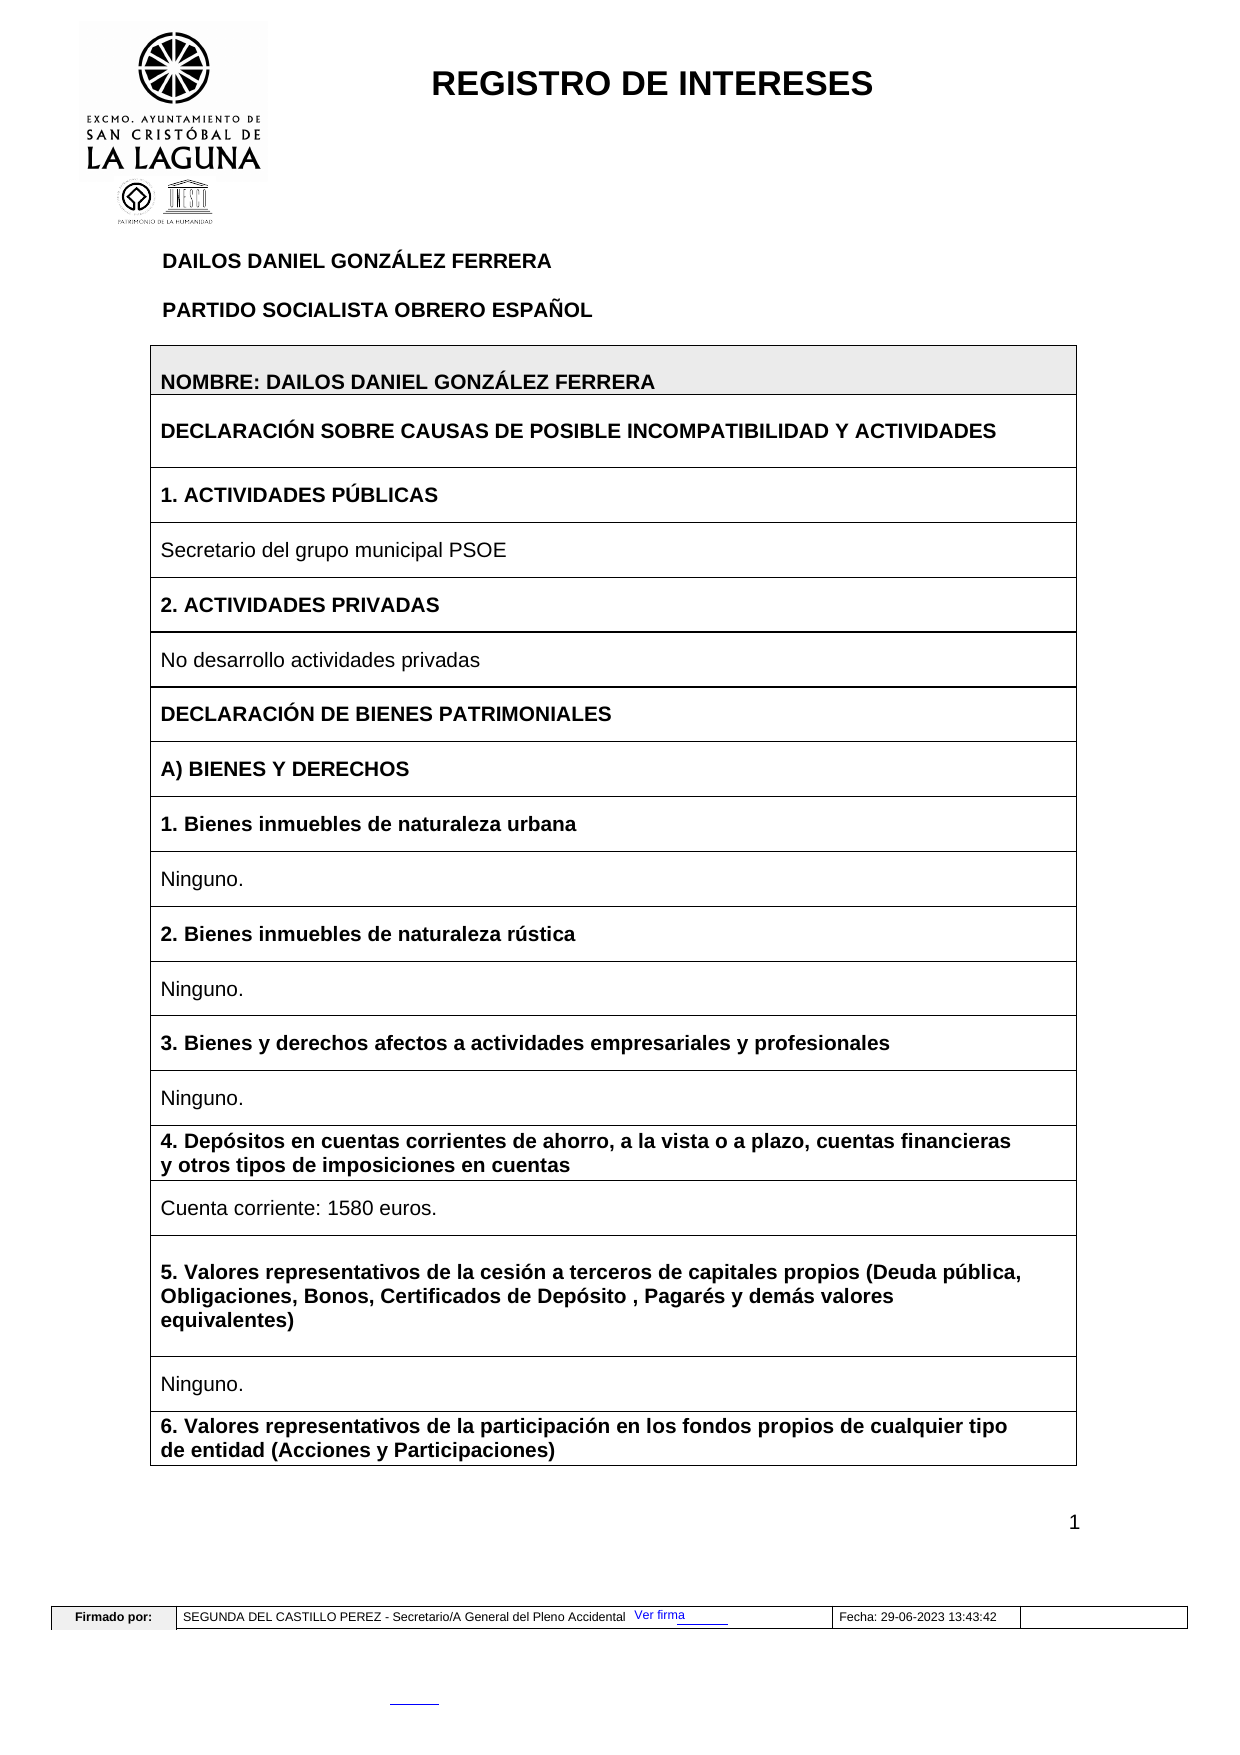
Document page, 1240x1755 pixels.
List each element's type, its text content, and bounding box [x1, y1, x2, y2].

text PARTIDO SOCIALISTA OBRERO ESPAÑOL [162, 297, 1200, 321]
table_cell 1. Bienes inmuebles de naturaleza urbana [151, 797, 1076, 851]
table_cell DECLARACIÓN SOBRE CAUSAS DE POSIBLE INCOMPATIBILIDAD Y ACTIVIDADES [151, 395, 1076, 467]
table_header Fecha: 29-06-2023 13:43:42 [833, 1607, 1020, 1628]
table_cell Secretario del grupo municipal PSOE [151, 523, 1076, 577]
table_cell DECLARACIÓN DE BIENES PATRIMONIALES [151, 688, 1076, 741]
table_cell Ninguno. [151, 1357, 1076, 1411]
table_cell 1. ACTIVIDADES PÚBLICAS [151, 468, 1076, 522]
table_cell Cuenta corriente: 1580 euros. [151, 1181, 1076, 1234]
table_header SEGUNDA DEL CASTILLO PEREZ - Secretario/A General del Pleno Accidental Ver firma [177, 1607, 832, 1628]
table_header NOMBRE: DAILOS DANIEL GONZÁLEZ FERRERA [151, 346, 1076, 394]
table_cell Ninguno. [151, 962, 1076, 1015]
table_cell No desarrollo actividades privadas [151, 633, 1076, 686]
table_header Firmado por: [52, 1607, 176, 1628]
table_cell 5. Valores representativos de la cesión a terceros de capitales propios (Deuda pública, Obligaciones, Bonos, Certificados de Depósito , Pagarés y demás valores equivalentes) [151, 1236, 1076, 1356]
table_cell Ninguno. [151, 852, 1076, 906]
table_cell 2. ACTIVIDADES PRIVADAS [151, 578, 1076, 631]
table_cell 6. Valores representativos de la participación en los fondos propios de cualquier tipo de entidad (Acciones y Participaciones) [151, 1412, 1076, 1465]
text DAILOS DANIEL GONZÁLEZ FERRERA [162, 249, 1200, 273]
table_cell 2. Bienes inmuebles de naturaleza rústica [151, 907, 1076, 961]
table_cell 3. Bienes y derechos afectos a actividades empresariales y profesionales [151, 1016, 1076, 1070]
table_cell Ninguno. [151, 1071, 1076, 1125]
table_cell 4. Depósitos en cuentas corrientes de ahorro, a la vista o a plazo, cuentas financieras y otros tipos de imposiciones en cuentas [151, 1126, 1076, 1180]
table_header [1021, 1607, 1187, 1628]
table_cell A) BIENES Y DERECHOS [151, 742, 1076, 796]
text 1 [42, 1510, 1080, 1534]
